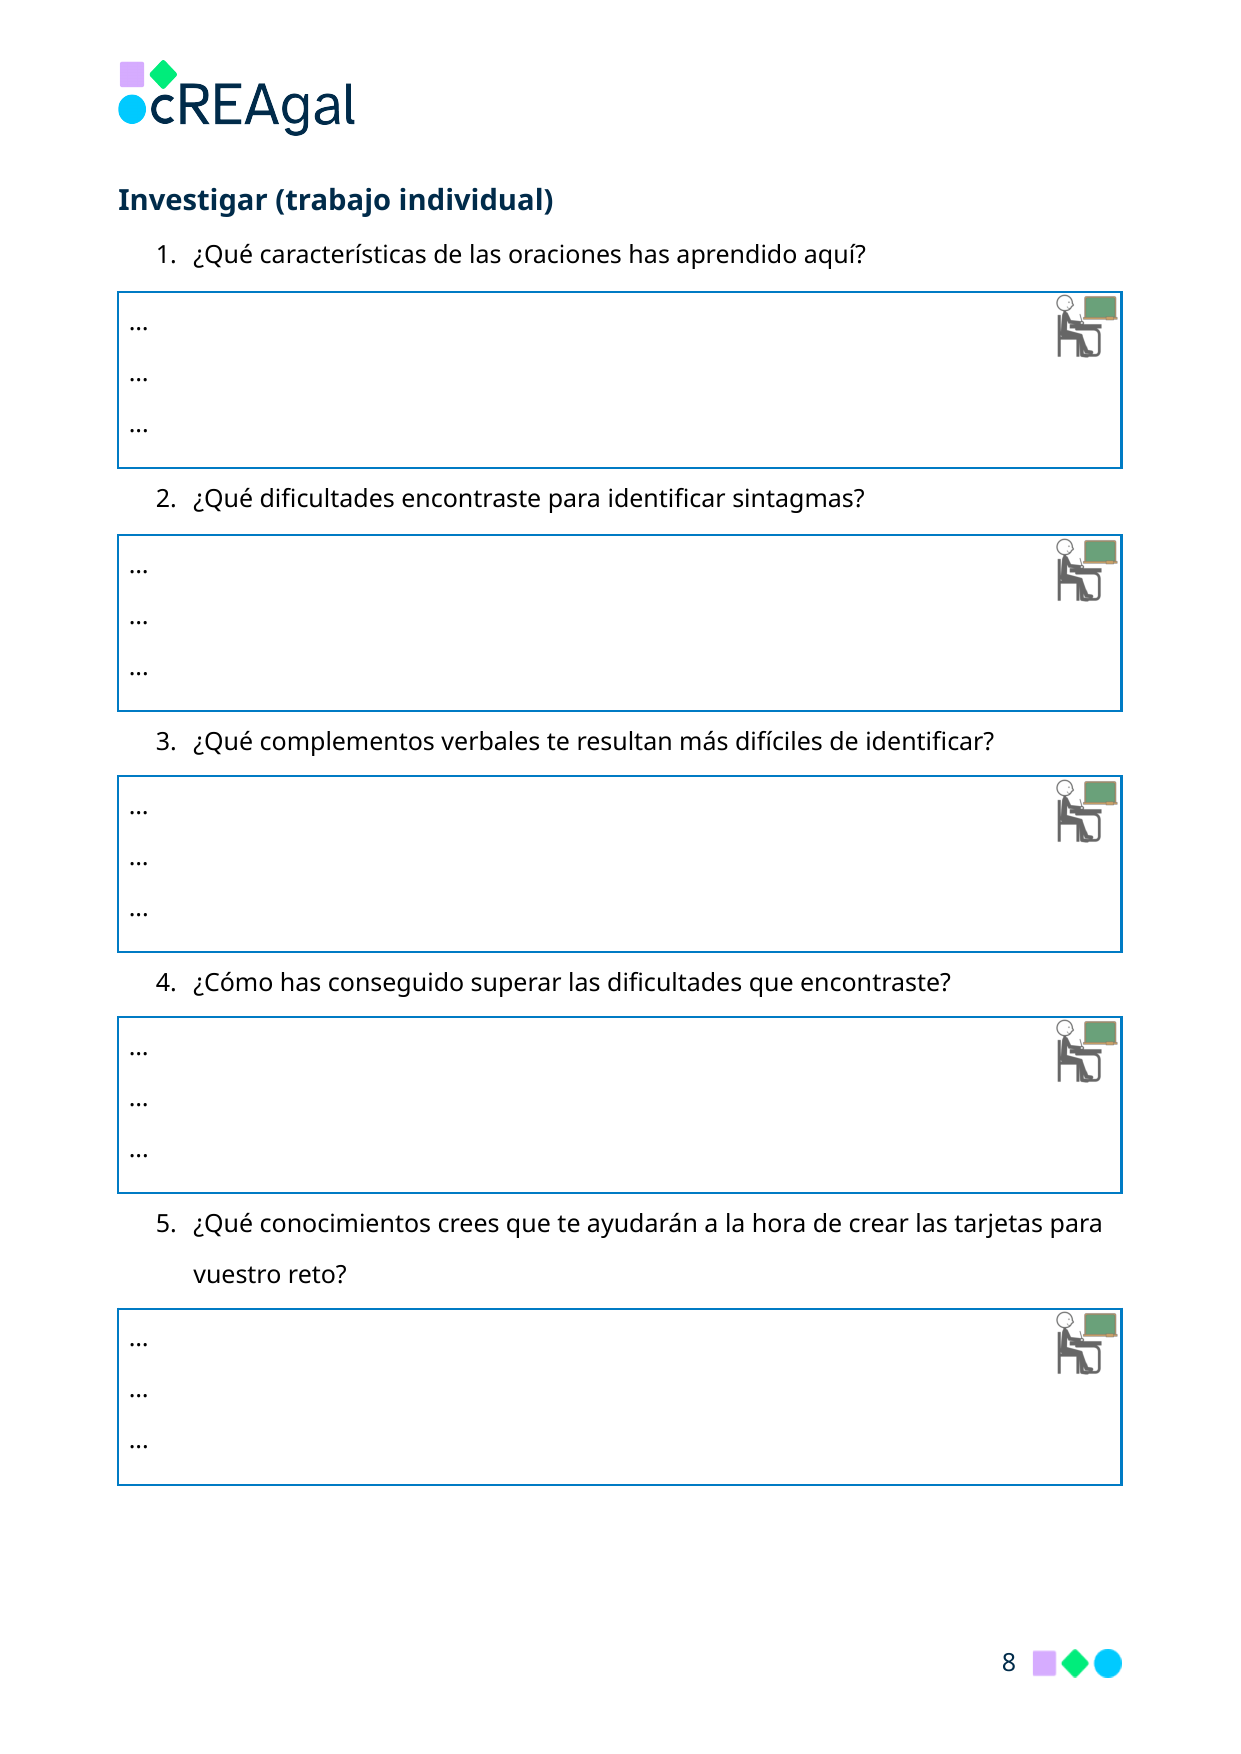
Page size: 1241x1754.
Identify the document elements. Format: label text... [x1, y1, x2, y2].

picture [1111, 1666, 1122, 1678]
list ¿Qué dificultades encontraste para identificar sintagmas? [156, 481, 1122, 515]
subtitle Investigar (trabajo individual) [118, 179, 1122, 219]
table_header … … ... [119, 1018, 1120, 1192]
list ¿Qué conocimientos crees que te ayudarán a la hora de crear las tarjetas para vuestro reto? [156, 1206, 1122, 1291]
table_header … … ... [119, 1310, 1120, 1483]
list ¿Cómo has conseguido superar las dificultades que encontraste? [156, 965, 1122, 999]
list ¿Qué complementos verbales te resultan más difíciles de identificar? [156, 724, 1122, 758]
list ¿Qué características de las oraciones has aprendido aquí? [156, 237, 1122, 271]
picture [1112, 1649, 1122, 1660]
table_header … … ... [119, 293, 1120, 467]
table_header … … ... [119, 536, 1120, 710]
table_header … … ... [119, 777, 1120, 951]
picture [1032, 1649, 1105, 1678]
picture [118, 60, 355, 136]
